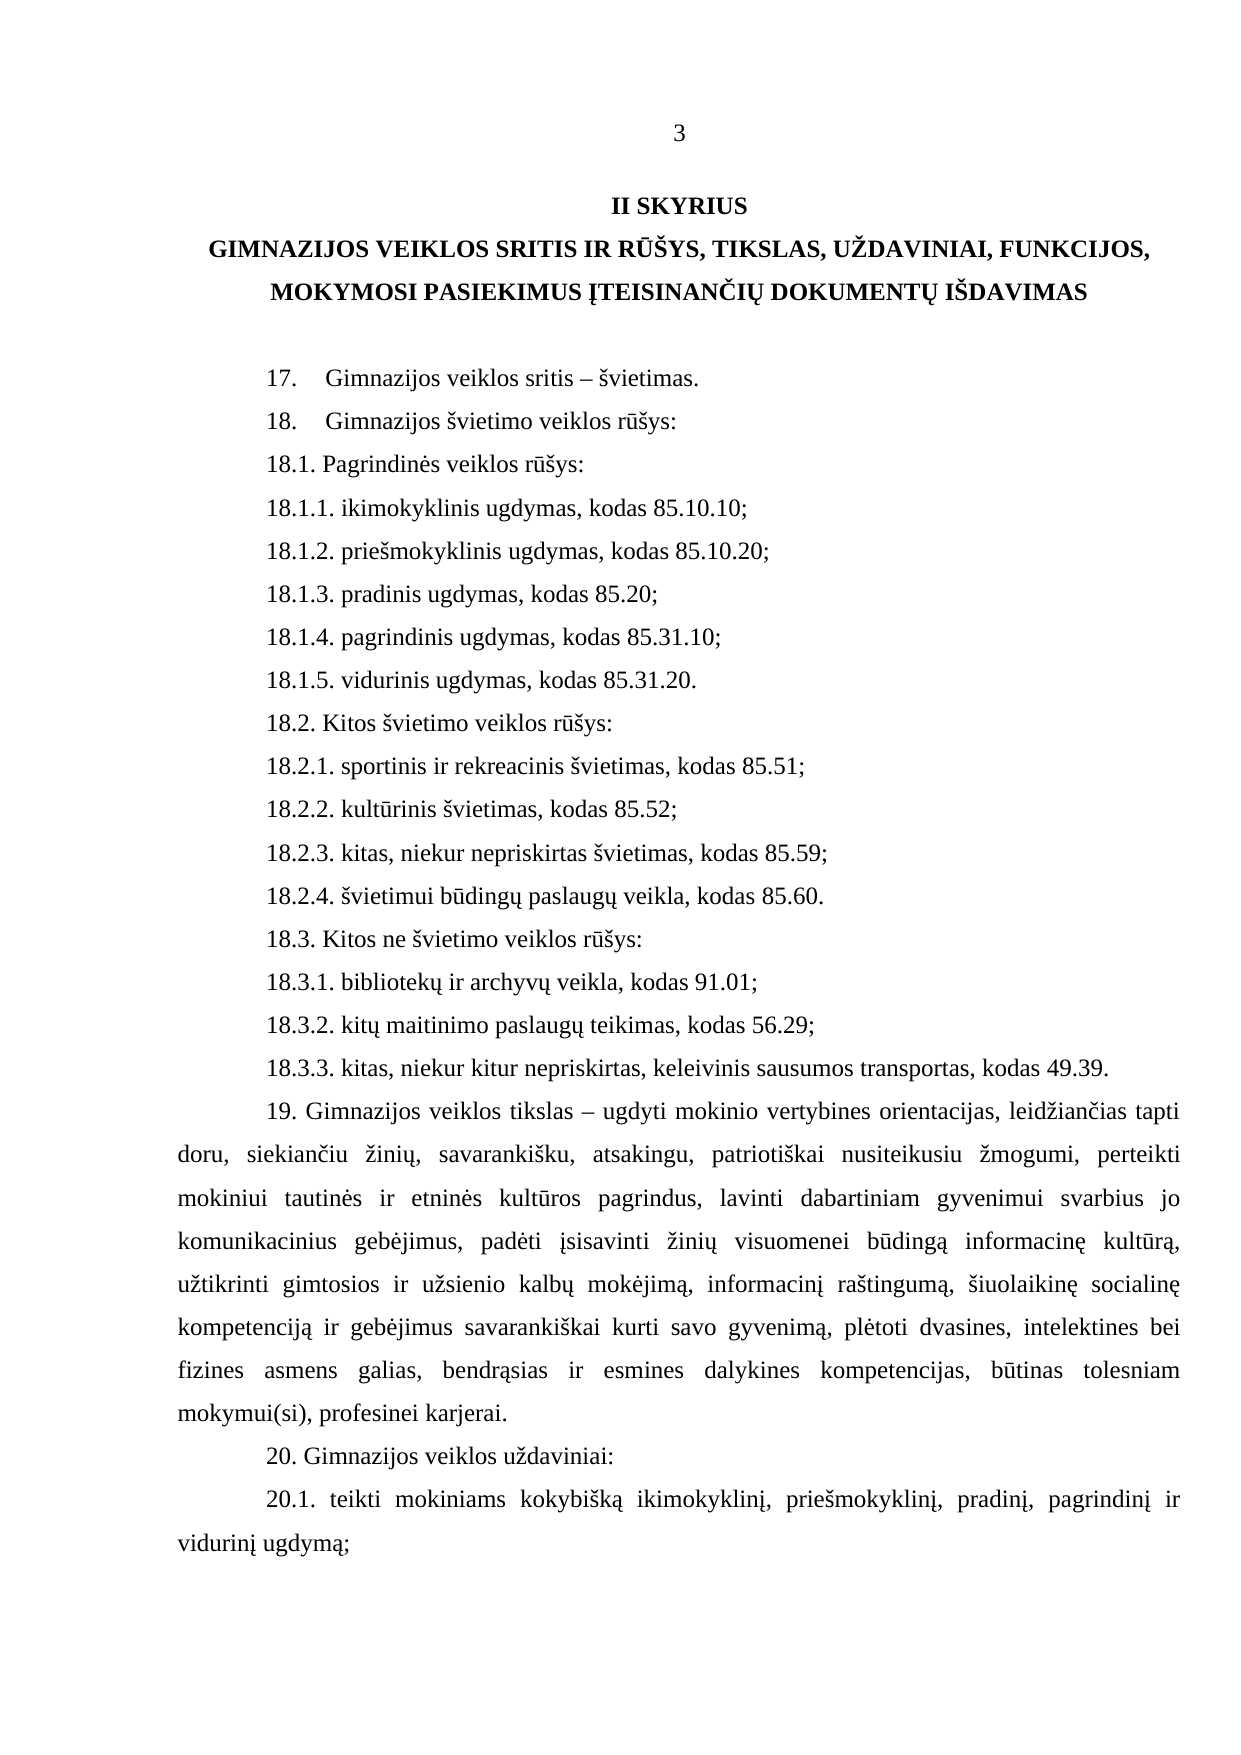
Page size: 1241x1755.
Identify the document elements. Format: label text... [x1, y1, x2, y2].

text 18.1.4. pagrindinis ugdymas, kodas 85.31.10; [177, 622, 1181, 651]
text 17. Gimnazijos veiklos sritis – švietimas. [177, 363, 1181, 392]
text 18.2.1. sportinis ir rekreacinis švietimas, kodas 85.51; [177, 751, 1181, 780]
text 18.3.3. kitas, niekur kitur nepriskirtas, keleivinis sausumos transportas, kodas 49.39. [177, 1053, 1181, 1082]
text 18.1.3. pradinis ugdymas, kodas 85.20; [177, 579, 1181, 608]
text GIMNAZIJOS VEIKLOS SRITIS IR RŪŠYS, TIKSLAS, UŽDAVINIAI, FUNKCIJOS, MOKYMOSI PASIEKIMUS ĮTEISINANČIŲ DOKUMENTŲ IŠDAVIMAS [177, 234, 1181, 306]
text 18.1.2. priešmokyklinis ugdymas, kodas 85.10.20; [177, 536, 1181, 564]
text 20. Gimnazijos veiklos uždaviniai: [177, 1441, 1181, 1470]
text 18.2.4. švietimui būdingų paslaugų veikla, kodas 85.60. [177, 881, 1181, 909]
text 18.3. Kitos ne švietimo veiklos rūšys: [177, 924, 1181, 953]
text II SKYRIUS [177, 191, 1181, 219]
text 18.3.1. bibliotekų ir archyvų veikla, kodas 91.01; [177, 967, 1181, 996]
text 18.2.2. kultūrinis švietimas, kodas 85.52; [177, 794, 1181, 823]
text 18.1.5. vidurinis ugdymas, kodas 85.31.20. [177, 665, 1181, 694]
text 18.2.3. kitas, niekur nepriskirtas švietimas, kodas 85.59; [177, 838, 1181, 866]
text 19. Gimnazijos veiklos tikslas – ugdyti mokinio vertybines orientacijas, leidžiančias tapti doru, siekiančiu žinių, savarankišku, atsakingu, patriotiškai nusiteikusiu žmogumi, perteikti mokiniui tautinės ir etninės kultūros pagrindus, lavinti dabartiniam gyvenimui svarbius jo komunikacinius gebėjimus, padėti įsisavinti žinių visuomenei būdingą informacinę kultūrą, užtikrinti gimtosios ir užsienio kalbų mokėjimą, informacinį raštingumą, šiuolaikinę socialinę kompetenciją ir gebėjimus savarankiškai kurti savo gyvenimą, plėtoti dvasines, intelektines bei fizines asmens galias, bendrąsias ir esmines dalykines kompetencijas, būtinas tolesniam mokymui(si), profesinei karjerai. [177, 1096, 1181, 1427]
text 18. Gimnazijos švietimo veiklos rūšys: [177, 406, 1181, 435]
text 18.2. Kitos švietimo veiklos rūšys: [177, 708, 1181, 737]
text 18.1.1. ikimokyklinis ugdymas, kodas 85.10.10; [177, 493, 1181, 521]
text 18.1. Pagrindinės veiklos rūšys: [177, 449, 1181, 478]
text 18.3.2. kitų maitinimo paslaugų teikimas, kodas 56.29; [177, 1010, 1181, 1039]
text 20.1. teikti mokiniams kokybišką ikimokyklinį, priešmokyklinį, pradinį, pagrindinį ir vidurinį ugdymą; [177, 1484, 1181, 1556]
